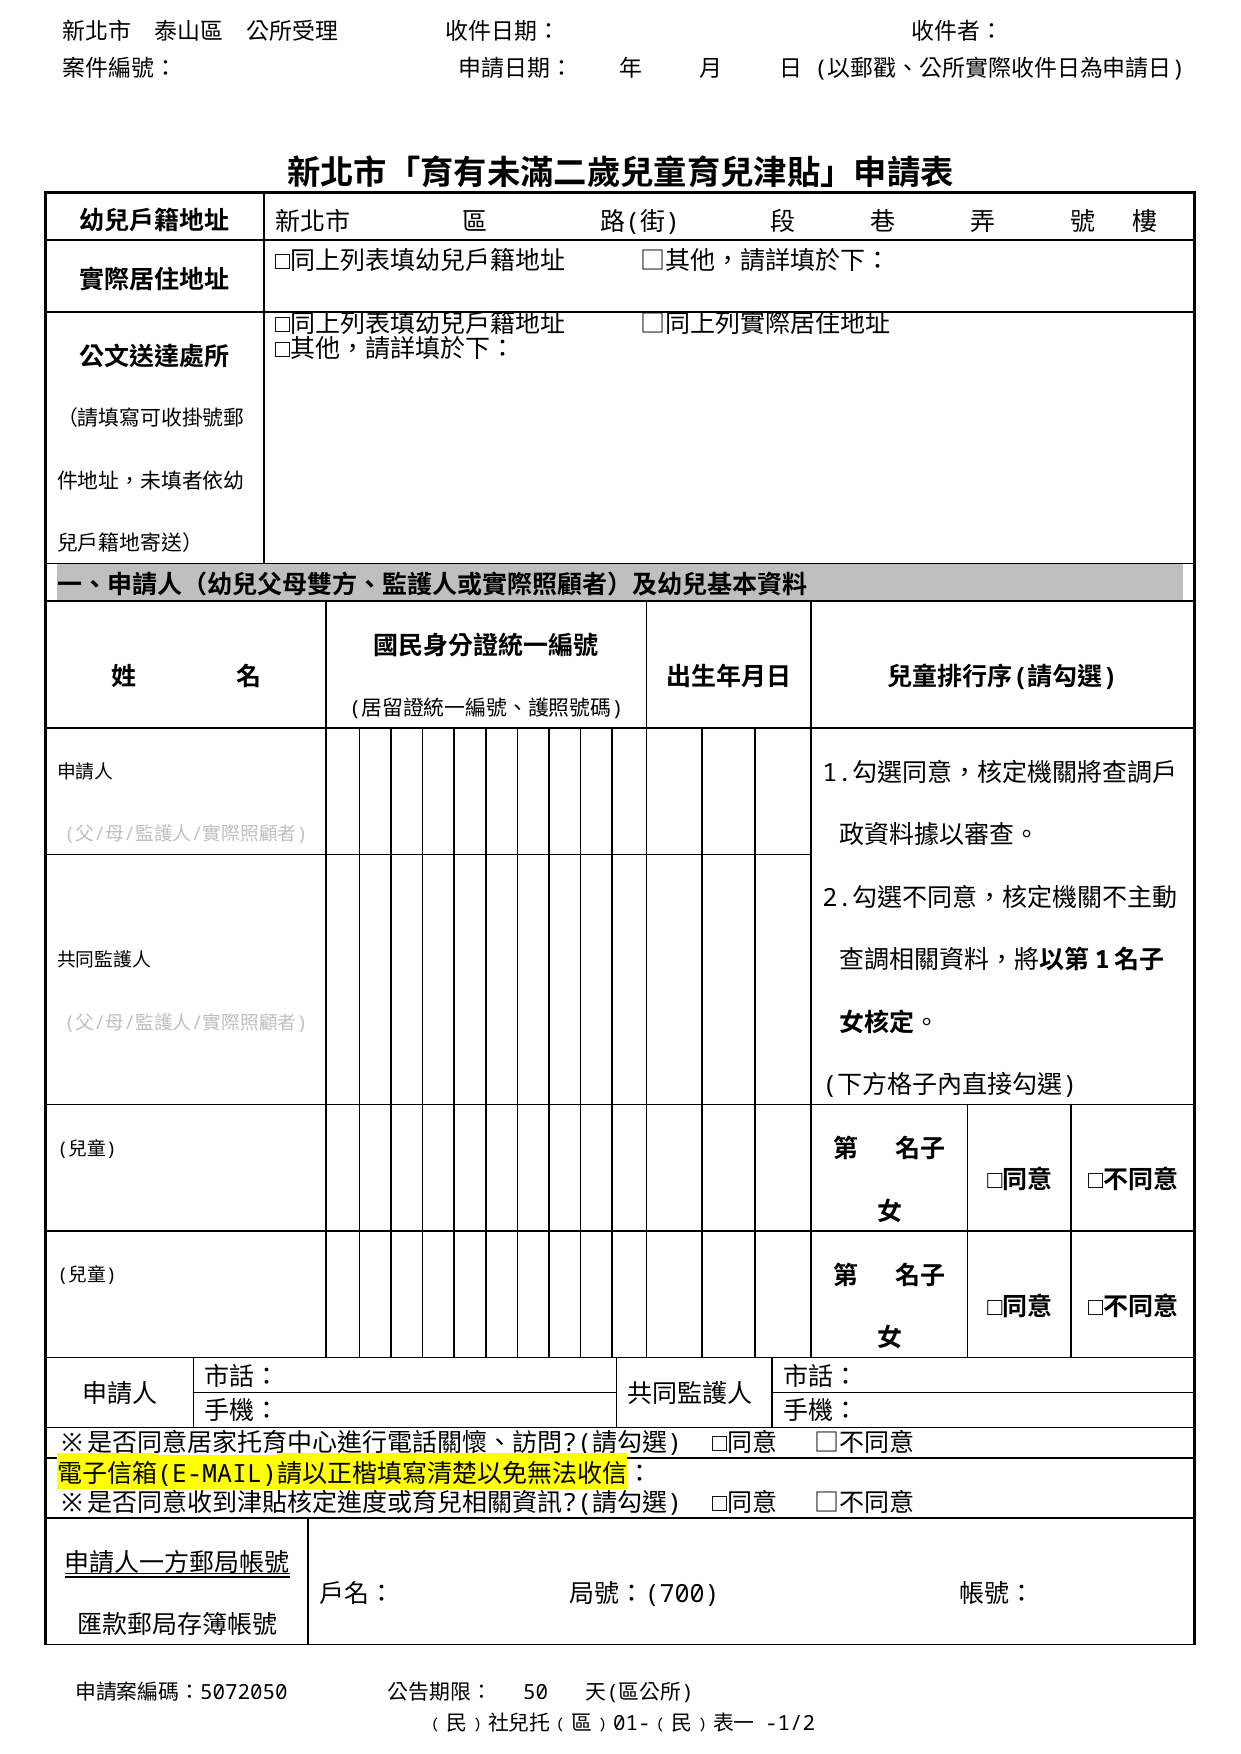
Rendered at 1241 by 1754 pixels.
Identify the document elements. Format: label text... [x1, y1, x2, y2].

table_cell [360, 729, 390, 853]
table_cell 兒童排行序(請勾選) [812, 602, 1193, 727]
table_cell [756, 1105, 810, 1230]
table_cell [756, 1232, 810, 1357]
table_cell [487, 1232, 517, 1357]
table_cell [518, 729, 548, 853]
table_cell 市話： [194, 1358, 616, 1392]
table_cell 戶名： 局號：(700) 帳號： [309, 1519, 1193, 1644]
table_cell 案件編號： 申請日期： 年 月 日 (以郵戳、公所實際收件日為申請日) [55, 50, 1197, 90]
table_cell [423, 1232, 453, 1357]
table_cell [518, 855, 548, 1103]
table_cell [647, 855, 701, 1103]
table_cell 第 名子女 [812, 1232, 967, 1357]
table_cell 共同監護人 [617, 1358, 771, 1426]
table_cell [613, 855, 646, 1103]
table_cell [518, 1105, 548, 1230]
table_cell [756, 855, 810, 1103]
table_cell [550, 1105, 580, 1230]
table_cell 公文送達處所 （請填寫可收掛號郵件地址，未填者依幼兒戶籍地寄送） [47, 313, 263, 563]
table_cell [613, 1232, 646, 1357]
table_cell 國民身分證統一編號 (居留證統一編號、護照號碼) [327, 602, 646, 727]
table_cell 申請人一方郵局帳號 匯款郵局存簿帳號 [47, 1519, 307, 1644]
table_cell □不同意 [1072, 1105, 1193, 1230]
table_cell [455, 729, 485, 853]
table_cell 手機： [773, 1393, 1193, 1426]
table_cell [647, 1232, 701, 1357]
table_cell [360, 1232, 390, 1357]
table_cell [647, 729, 701, 853]
table_cell [613, 729, 646, 853]
table_cell 市話： [773, 1358, 1193, 1392]
table_cell [647, 1105, 701, 1230]
table_cell [550, 855, 580, 1103]
table_cell [756, 729, 810, 853]
table_cell [487, 729, 517, 853]
table_cell [423, 855, 453, 1103]
table_cell [455, 855, 485, 1103]
table_cell [581, 1105, 611, 1230]
table_cell 申請人 [47, 1358, 193, 1426]
table_header 幼兒戶籍地址 [47, 194, 263, 239]
table_cell [327, 1105, 359, 1230]
table_cell □不同意 [1072, 1232, 1193, 1357]
table_cell 手機： [194, 1393, 616, 1426]
table_cell [518, 1232, 548, 1357]
table_cell 申請人 (父/母/監護人/實際照顧者) [47, 729, 325, 853]
table_cell [360, 1105, 390, 1230]
table_cell [487, 1105, 517, 1230]
table_cell [703, 855, 754, 1103]
table_cell [327, 1232, 359, 1357]
table_header 收件日期： [434, 9, 817, 49]
table_cell □同意 [968, 1105, 1070, 1230]
table_cell ※是否同意居家托育中心進行電話關懷、訪問?(請勾選) □同意 □不同意 [47, 1428, 1193, 1457]
table_cell □同上列表填幼兒戶籍地址 □其他，請詳填於下： [265, 241, 1193, 311]
table_cell 電子信箱(E-MAIL)請以正楷填寫清楚以免無法收信： ※是否同意收到津貼核定進度或育兒相關資訊?(請勾選) □同意 □不同意 [47, 1459, 1193, 1517]
table_cell (兒童) [47, 1105, 325, 1230]
table_cell [703, 729, 754, 853]
table_cell [392, 855, 422, 1103]
table_cell [423, 1105, 453, 1230]
table_cell [550, 729, 580, 853]
table_cell [703, 1232, 754, 1357]
table_cell [327, 729, 359, 853]
table_cell [360, 855, 390, 1103]
table_cell [392, 729, 422, 853]
table_cell [487, 855, 517, 1103]
table_cell [423, 729, 453, 853]
table_cell [613, 1105, 646, 1230]
table_cell [581, 729, 611, 853]
table_cell [455, 1105, 485, 1230]
table_cell [327, 855, 359, 1103]
text 新北市「育有未滿二歲兒童育兒津貼」申請表 [75, 128, 1165, 191]
table_cell □同意 [968, 1232, 1070, 1357]
table_header 新北市 區 路(街) 段 巷 弄 號 樓 [265, 194, 1193, 239]
table_cell [550, 1232, 580, 1357]
table_cell 實際居住地址 [47, 241, 263, 311]
table_cell 出生年月日 [647, 602, 810, 727]
table_cell □同上列表填幼兒戶籍地址 □同上列實際居住地址 □其他，請詳填於下： [265, 313, 1193, 563]
table_cell [455, 1232, 485, 1357]
table_header 收件者： [818, 9, 1197, 49]
table_header 新北市 泰山區 公所受理 [55, 9, 434, 49]
table_cell [392, 1105, 422, 1230]
table_cell (兒童) [47, 1232, 325, 1357]
table_cell [581, 855, 611, 1103]
table_cell 第 名子女 [812, 1105, 967, 1230]
table_cell 共同監護人 (父/母/監護人/實際照顧者) [47, 855, 325, 1103]
table_cell [581, 1232, 611, 1357]
table_cell [392, 1232, 422, 1357]
table_cell 姓 名 [47, 602, 325, 727]
table_cell [703, 1105, 754, 1230]
table_cell 1.勾選同意，核定機關將查調戶政資料據以審查。 2.勾選不同意，核定機關不主動查調相關資料，將以第1名子女核定。 (下方格子內直接勾選) [812, 729, 1193, 1103]
